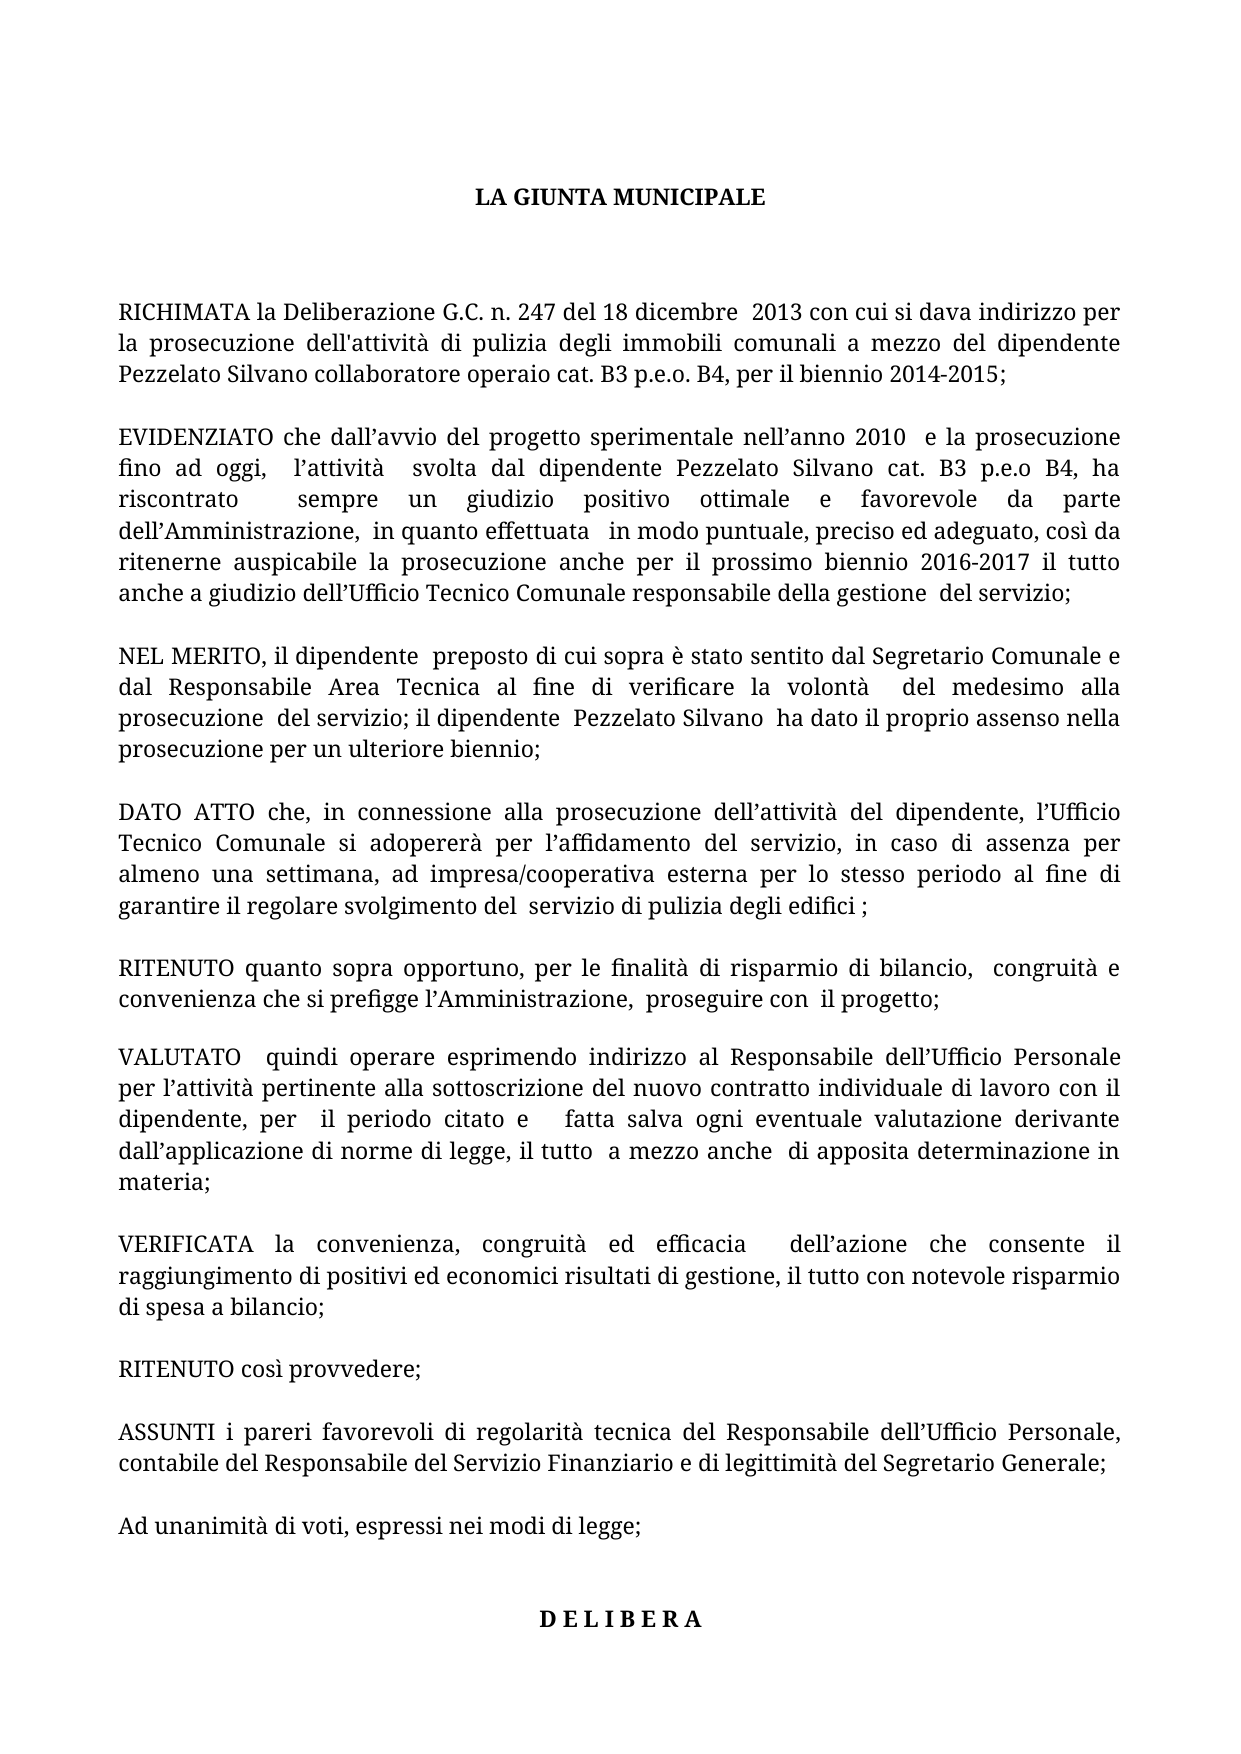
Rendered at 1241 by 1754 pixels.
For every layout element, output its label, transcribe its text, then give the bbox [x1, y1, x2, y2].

text RITENUTO così provvedere; [118, 1353, 1122, 1385]
text RICHIMATA la Deliberazione G.C. n. 247 del 18 dicembre 2013 con cui si dava indirizzo per la prosecuzione dell'attività di pulizia degli immobili comunali a mezzo del dipendente Pezzelato Silvano collaboratore operaio cat. B3 p.e.o. B4, per il biennio 2014-2015; [118, 296, 1122, 389]
text LA GIUNTA MUNICIPALE [118, 181, 1122, 212]
text EVIDENZIATO che dall’avvio del progetto sperimentale nell’anno 2010 e la prosecuzione fino ad oggi, l’attività svolta dal dipendente Pezzelato Silvano cat. B3 p.e.o B4, ha riscontrato sempre un giudizio positivo ottimale e favorevole da parte dell’Amministrazione, in quanto effettuata in modo puntuale, preciso ed adeguato, così da ritenerne auspicabile la prosecuzione anche per il prossimo biennio 2016-2017 il tutto anche a giudizio dell’Ufficio Tecnico Comunale responsabile della gestione del servizio; [118, 421, 1122, 608]
text DATO ATTO che, in connessione alla prosecuzione dell’attività del dipendente, l’Ufficio Tecnico Comunale si adopererà per l’affidamento del servizio, in caso di assenza per almeno una settimana, ad impresa/cooperativa esterna per lo stesso periodo al fine di garantire il regolare svolgimento del servizio di pulizia degli edifici ; [118, 796, 1122, 921]
text Ad unanimità di voti, espressi nei modi di legge; [118, 1510, 1122, 1541]
text NEL MERITO, il dipendente preposto di cui sopra è stato sentito dal Segretario Comunale e dal Responsabile Area Tecnica al fine di verificare la volontà del medesimo alla prosecuzione del servizio; il dipendente Pezzelato Silvano ha dato il proprio assenso nella prosecuzione per un ulteriore biennio; [118, 639, 1122, 764]
text ASSUNTI i pareri favorevoli di regolarità tecnica del Responsabile dell’Ufficio Personale, contabile del Responsabile del Servizio Finanziario e di legittimità del Segretario Generale; [118, 1416, 1122, 1478]
text VALUTATO quindi operare esprimendo indirizzo al Responsabile dell’Ufficio Personale per l’attività pertinente alla sottoscrizione del nuovo contratto individuale di lavoro con il dipendente, per il periodo citato e fatta salva ogni eventuale valutazione derivante dall’applicazione di norme di legge, il tutto a mezzo anche di apposita determinazione in materia; [118, 1041, 1122, 1197]
text RITENUTO quanto sopra opportuno, per le finalità di risparmio di bilancio, congruità e convenienza che si prefigge l’Amministrazione, proseguire con il progetto; [118, 952, 1122, 1014]
text VERIFICATA la convenienza, congruità ed efficacia dell’azione che consente il raggiungimento di positivi ed economici risultati di gestione, il tutto con notevole risparmio di spesa a bilancio; [118, 1228, 1122, 1322]
text D E L I B E R A [118, 1603, 1122, 1635]
